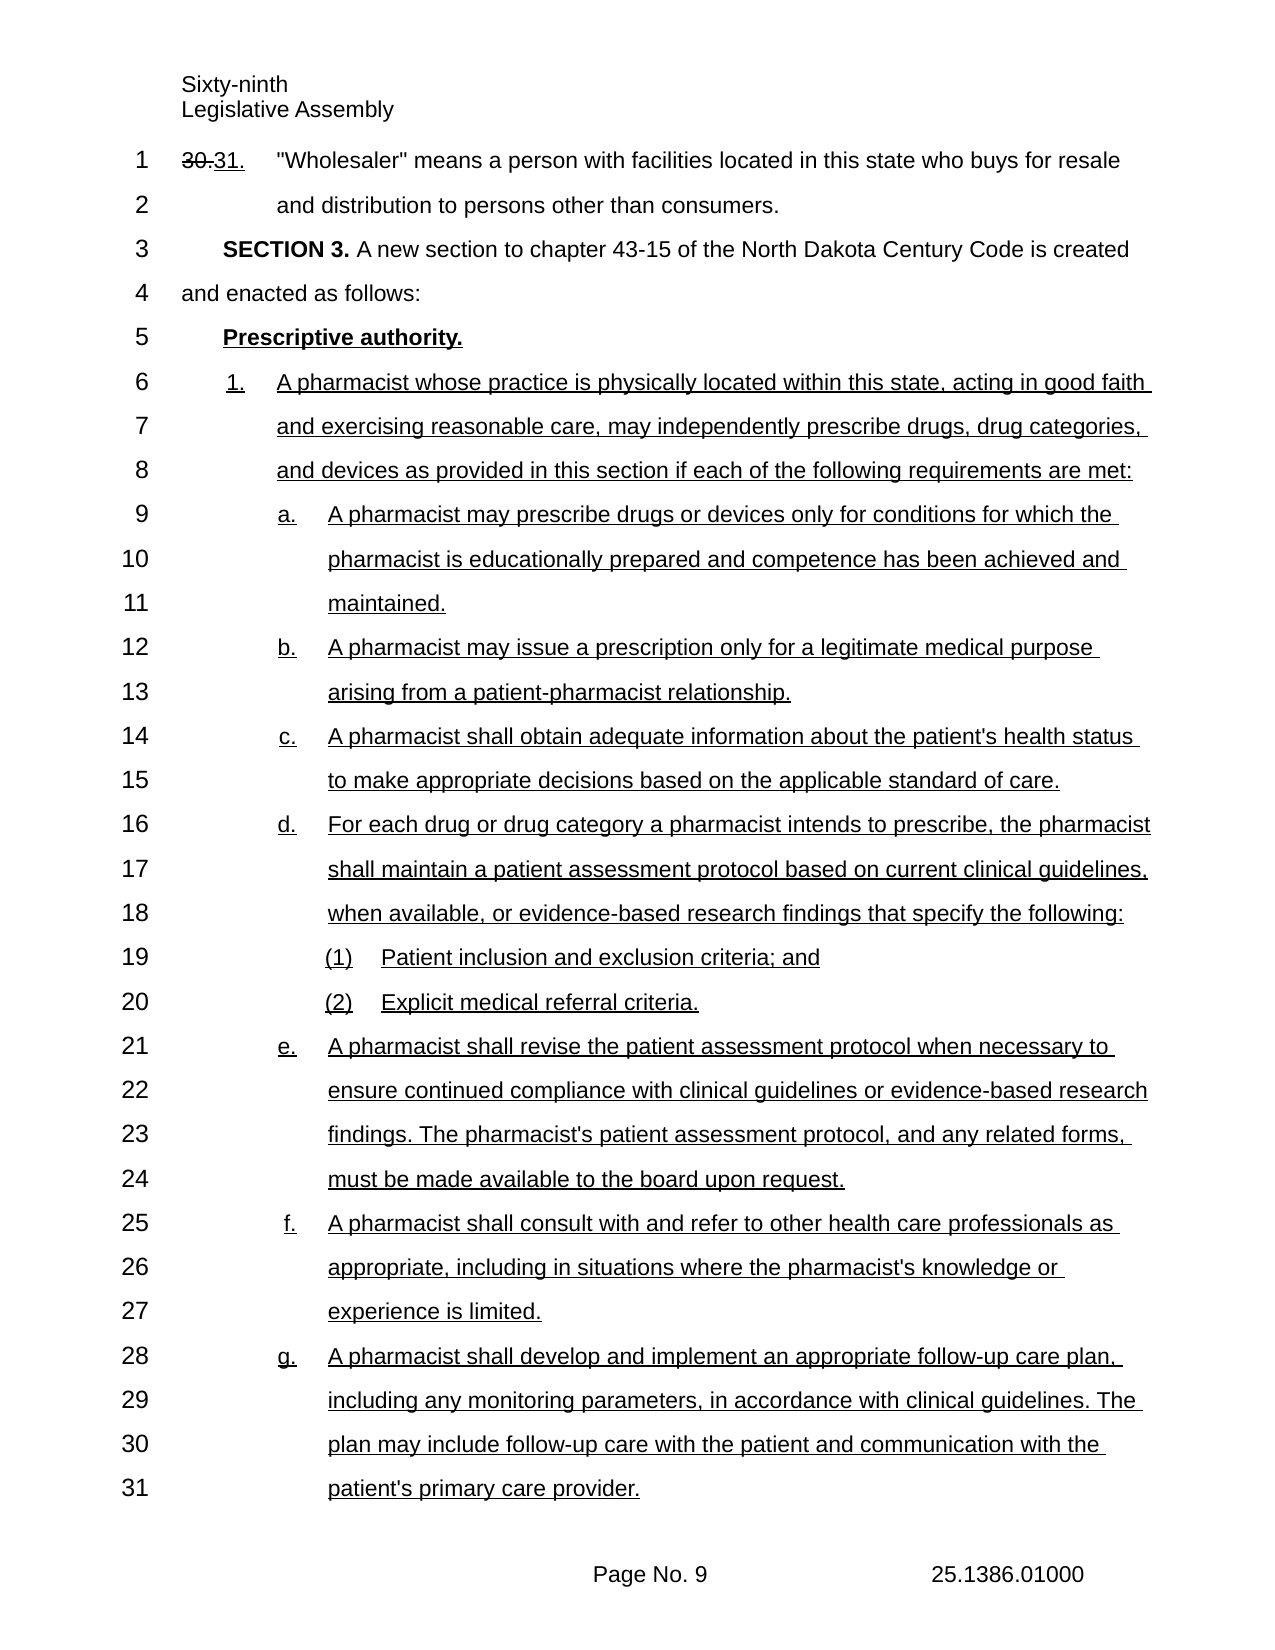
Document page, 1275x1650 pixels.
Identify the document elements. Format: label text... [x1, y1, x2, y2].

text e. A pharmacist shall revise the patient assessment protocol when necessary to ensure continued compliance with clinical guidelines or evidence-based research findings. The pharmacist's patient assessment protocol, and any related forms, must be made available to the board upon request. [181, 1019, 1154, 1196]
text c. A pharmacist shall obtain adequate information about the patient's health status to make appropriate decisions based on the applicable standard of care. [181, 709, 1154, 797]
text b. A pharmacist may issue a prescription only for a legitimate medical purpose arising from a patient-pharmacist relationship. [181, 620, 1154, 709]
text SECTION 3. A new section to chapter 43‑15 of the North Dakota Century Code is created and enacted as follows: [181, 222, 1154, 310]
subtitle Prescriptive authority. [181, 310, 1154, 355]
text g. A pharmacist shall develop and implement an appropriate follow-up care plan, including any monitoring parameters, in accordance with clinical guidelines. The plan may include follow-up care with the patient and communication with the patient's primary care provider. [181, 1329, 1154, 1506]
text (1) Patient inclusion and exclusion criteria; and [181, 930, 1154, 974]
text 1. A pharmacist whose practice is physically located within this state, acting in good faith and exercising reasonable care, may independently prescribe drugs, drug categories, and devices as provided in this section if each of the following requirements are met: [181, 355, 1154, 487]
text (2) Explicit medical referral criteria. [181, 974, 1154, 1019]
text a. A pharmacist may prescribe drugs or devices only for conditions for which the pharmacist is educationally prepared and competence has been achieved and maintained. [181, 487, 1154, 620]
text d. For each drug or drug category a pharmacist intends to prescribe, the pharmacist shall maintain a patient assessment protocol based on current clinical guidelines, when available, or evidence-based research findings that specify the following: [181, 797, 1154, 930]
text 30.31. "Wholesaler" means a person with facilities located in this state who buys for resale and distribution to persons other than consumers. [181, 133, 1154, 222]
text f. A pharmacist shall consult with and refer to other health care professionals as appropriate, including in situations where the pharmacist's knowledge or experience is limited. [181, 1196, 1154, 1329]
